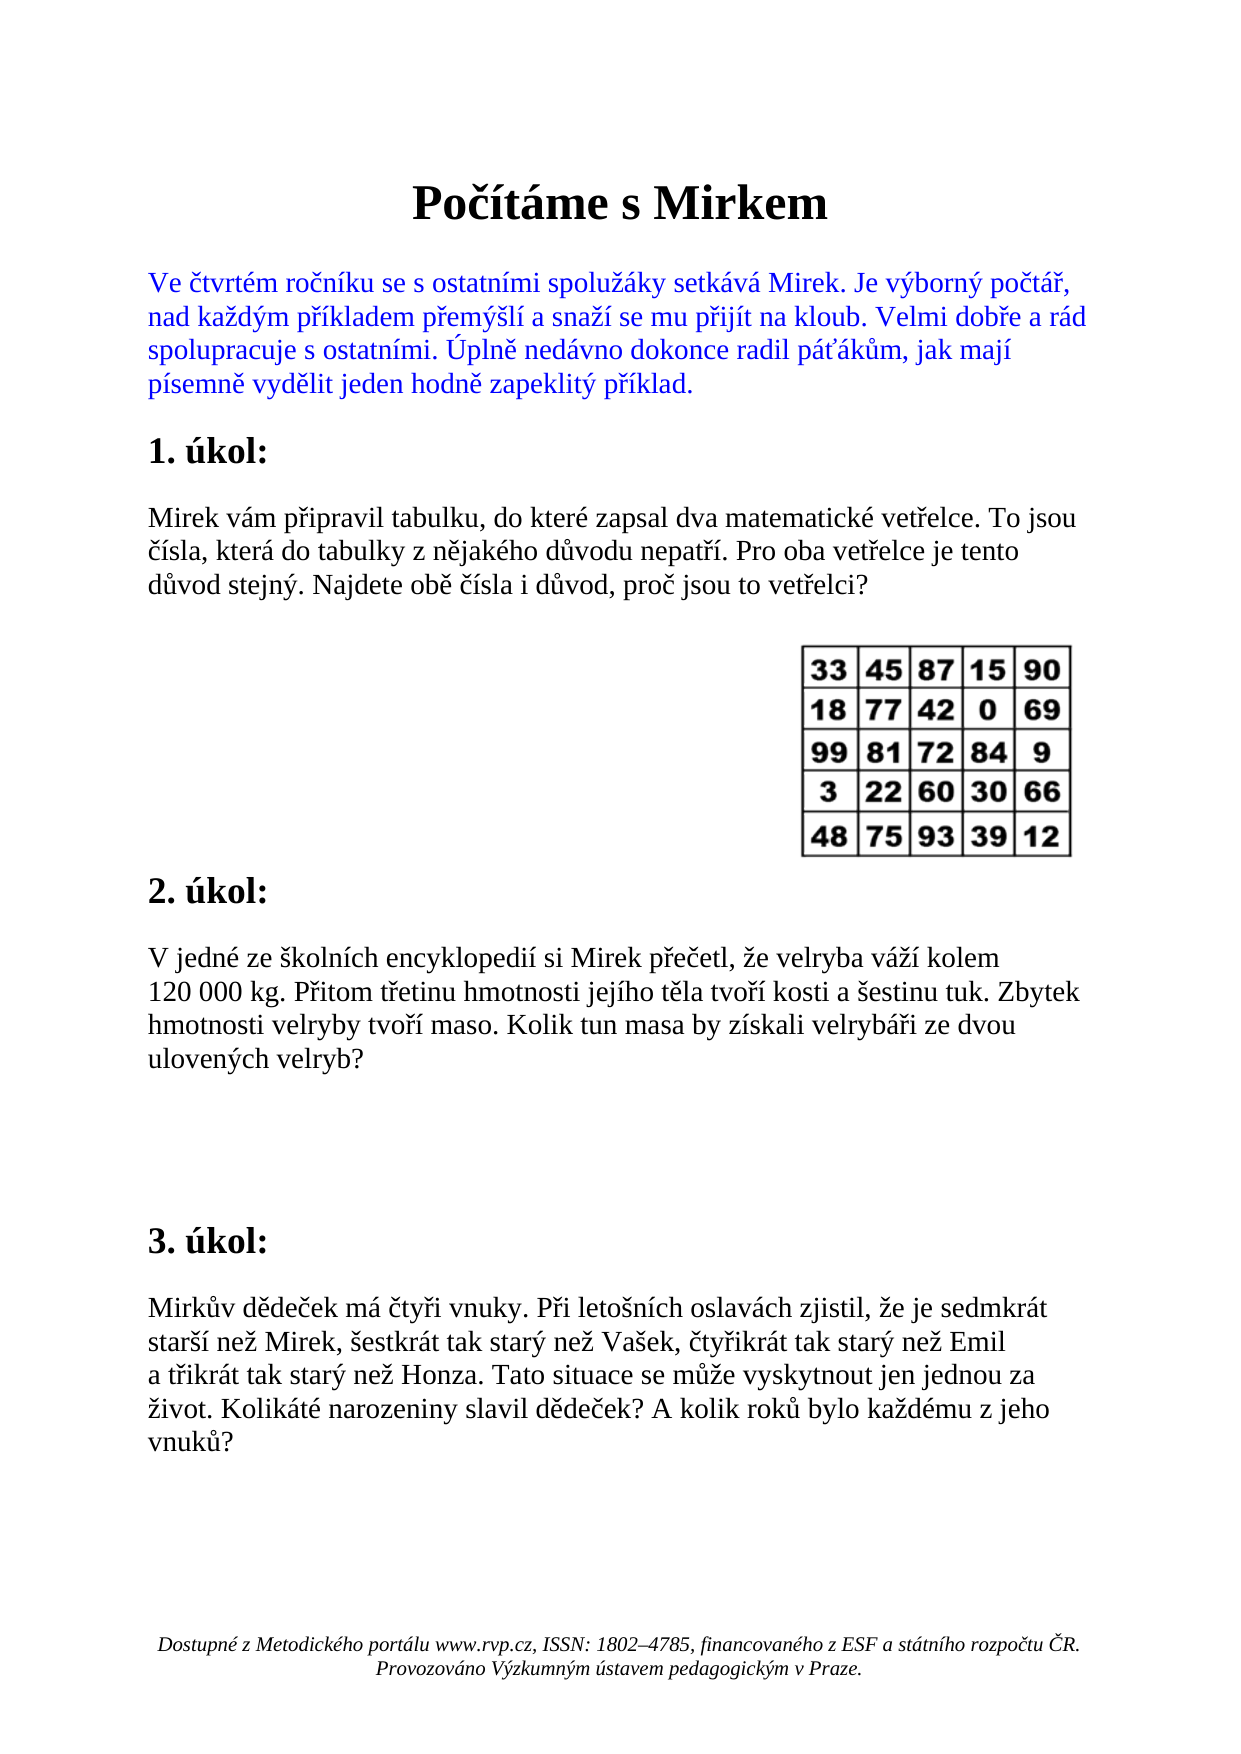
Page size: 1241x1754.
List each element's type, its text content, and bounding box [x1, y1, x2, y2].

text Ve čtvrtém ročníku se s ostatními spolužáky setkává Mirek. Je výborný počtář, nad každým příkladem přemýšlí a snaží se mu přijít na kloub. Velmi dobře a rád spolupracuje s ostatními. Úplně nedávno dokonce radil páťákům, jak mají písemně vydělit jeden hodně zapeklitý příklad. [148, 265, 1092, 399]
text 3. úkol: [148, 1218, 1092, 1261]
subtitle Počítáme s Mirkem [148, 173, 1092, 230]
picture [796, 643, 1077, 860]
text 2. úkol: [148, 868, 1092, 912]
text V jedné ze školních encyklopedií si Mirek přečetl, že velryba váží kolem 120 000 kg. Přitom třetinu hmotnosti jejího těla tvoří kosti a šestinu tuk. Zbytek hmotnosti velryby tvoří maso. Kolik tun masa by získali velrybáři ze dvou ulovených velryb? [148, 940, 1092, 1074]
text Mirek vám připravil tabulku, do které zapsal dva matematické vetřelce. To jsou čísla, která do tabulky z nějakého důvodu nepatří. Pro oba vetřelce je tento důvod stejný. Najdete obě čísla i důvod, proč jsou to vetřelci? [148, 500, 1092, 601]
text 1. úkol: [148, 428, 1092, 471]
text Mirkův dědeček má čtyři vnuky. Při letošních oslavách zjistil, že je sedmkrát starší než Mirek, šestkrát tak starý než Vašek, čtyřikrát tak starý než Emil a třikrát tak starý než Honza. Tato situace se může vyskytnout jen jednou za život. Kolikáté narozeniny slavil dědeček? A kolik roků bylo každému z jeho vnuků? [148, 1290, 1092, 1458]
